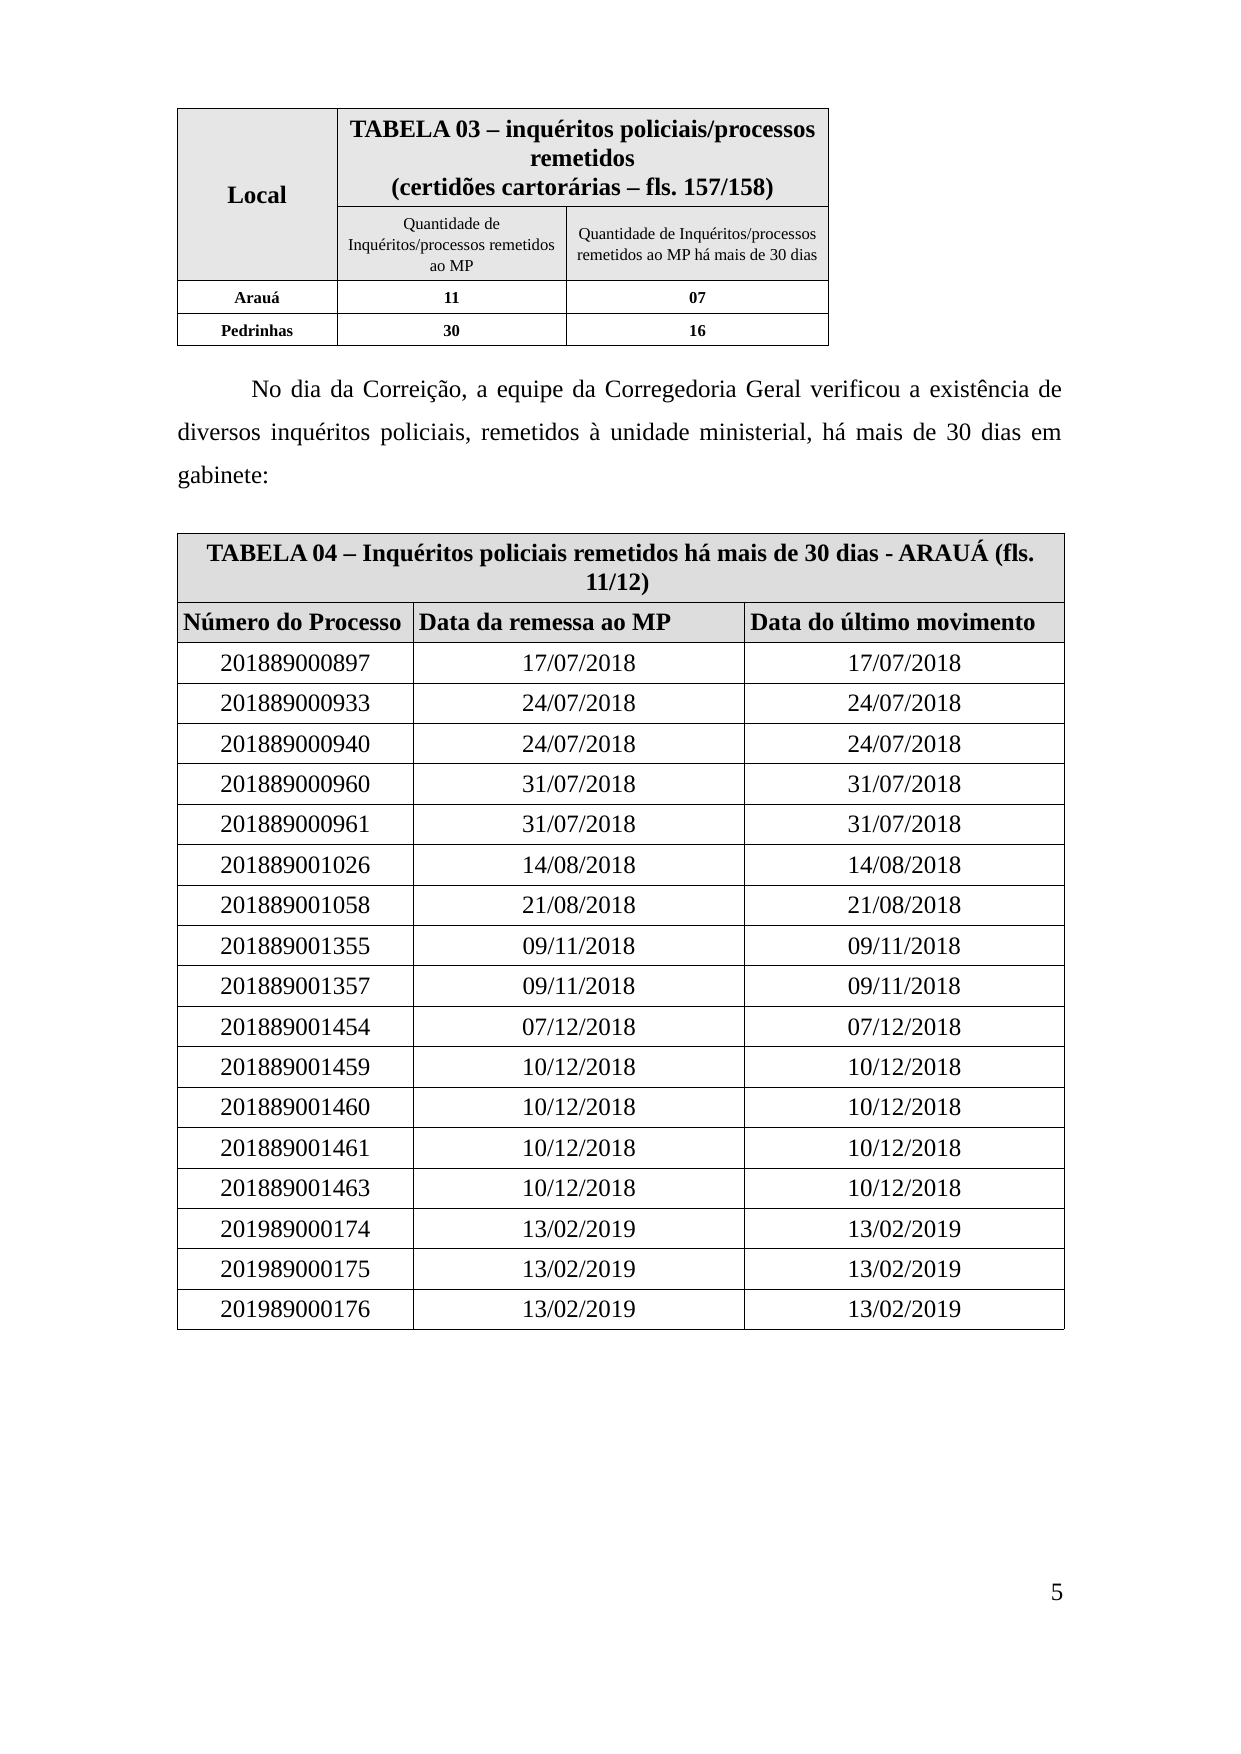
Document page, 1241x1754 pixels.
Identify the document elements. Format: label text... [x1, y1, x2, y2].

table_cell 17/07/2018 [745, 643, 1064, 682]
table_cell 31/07/2018 [745, 764, 1064, 804]
table_cell 14/08/2018 [745, 845, 1064, 884]
table_cell 07 [567, 281, 828, 313]
table_cell 09/11/2018 [745, 966, 1064, 1006]
table_cell 201889001454 [178, 1007, 413, 1046]
table_cell 201889001459 [178, 1047, 413, 1087]
table_cell 13/02/2019 [414, 1209, 744, 1248]
table_cell 07/12/2018 [414, 1007, 744, 1046]
table_cell 201889000961 [178, 805, 413, 844]
table_cell 10/12/2018 [745, 1169, 1064, 1208]
table_cell 21/08/2018 [414, 886, 744, 925]
table_cell 10/12/2018 [414, 1047, 744, 1087]
table_cell 13/02/2019 [745, 1249, 1064, 1289]
table_cell 09/11/2018 [414, 926, 744, 965]
table_cell 201889000897 [178, 643, 413, 682]
table_cell 201889001463 [178, 1169, 413, 1208]
table_cell 201889000940 [178, 724, 413, 763]
table_cell 201889001460 [178, 1088, 413, 1127]
table_cell 10/12/2018 [745, 1088, 1064, 1127]
table_cell 09/11/2018 [414, 966, 744, 1006]
table_cell 201889000933 [178, 684, 413, 723]
table_cell 201989000175 [178, 1249, 413, 1289]
table_cell 10/12/2018 [414, 1128, 744, 1167]
table_cell Quantidade de Inquéritos/processos remetidos ao MP [338, 207, 566, 280]
table_cell 201889000960 [178, 764, 413, 804]
table_cell 31/07/2018 [745, 805, 1064, 844]
table_cell 201989000174 [178, 1209, 413, 1248]
table_cell 13/02/2019 [745, 1209, 1064, 1248]
table_cell 16 [567, 314, 828, 345]
table_cell 11 [338, 281, 566, 313]
table_cell 201889001461 [178, 1128, 413, 1167]
table_cell 30 [338, 314, 566, 345]
table_cell 13/02/2019 [745, 1290, 1064, 1329]
table_cell 201889001058 [178, 886, 413, 925]
table_cell Data da remessa ao MP [414, 603, 744, 642]
table_cell Número do Processo [178, 603, 413, 642]
table_cell 07/12/2018 [745, 1007, 1064, 1046]
table_header Local [178, 109, 337, 280]
table_cell 10/12/2018 [414, 1169, 744, 1208]
table_cell 10/12/2018 [745, 1128, 1064, 1167]
table_cell Pedrinhas [178, 314, 337, 345]
table_cell 09/11/2018 [745, 926, 1064, 965]
text No dia da Correição, a equipe da Corregedoria Geral verificou a existência de diversos inquéritos policiais, remetidos à unidade ministerial, há mais de 30 dias em gabinete: [177, 374, 1063, 489]
table_cell 201889001355 [178, 926, 413, 965]
table_cell Arauá [178, 281, 337, 313]
table_cell 17/07/2018 [414, 643, 744, 682]
table_cell 24/07/2018 [414, 724, 744, 763]
table_cell 13/02/2019 [414, 1249, 744, 1289]
table_cell 24/07/2018 [745, 684, 1064, 723]
table_cell 201989000176 [178, 1290, 413, 1329]
table_cell 14/08/2018 [414, 845, 744, 884]
table_cell Quantidade de Inquéritos/processos remetidos ao MP há mais de 30 dias [567, 207, 828, 280]
table_cell 10/12/2018 [414, 1088, 744, 1127]
table_cell 201889001026 [178, 845, 413, 884]
table_cell 13/02/2019 [414, 1290, 744, 1329]
table_cell 24/07/2018 [414, 684, 744, 723]
table_cell 21/08/2018 [745, 886, 1064, 925]
table_cell 201889001357 [178, 966, 413, 1006]
table_cell 31/07/2018 [414, 764, 744, 804]
table_cell 24/07/2018 [745, 724, 1064, 763]
table_header TABELA 04 – Inquéritos policiais remetidos há mais de 30 dias - ARAUÁ (fls. 11/12) [178, 534, 1064, 602]
table_cell 31/07/2018 [414, 805, 744, 844]
table_header TABELA 03 – inquéritos policiais/processos remetidos (certidões cartorárias – fls. 157/158) [338, 109, 828, 206]
table_cell Data do último movimento [745, 603, 1064, 642]
table_cell 10/12/2018 [745, 1047, 1064, 1087]
